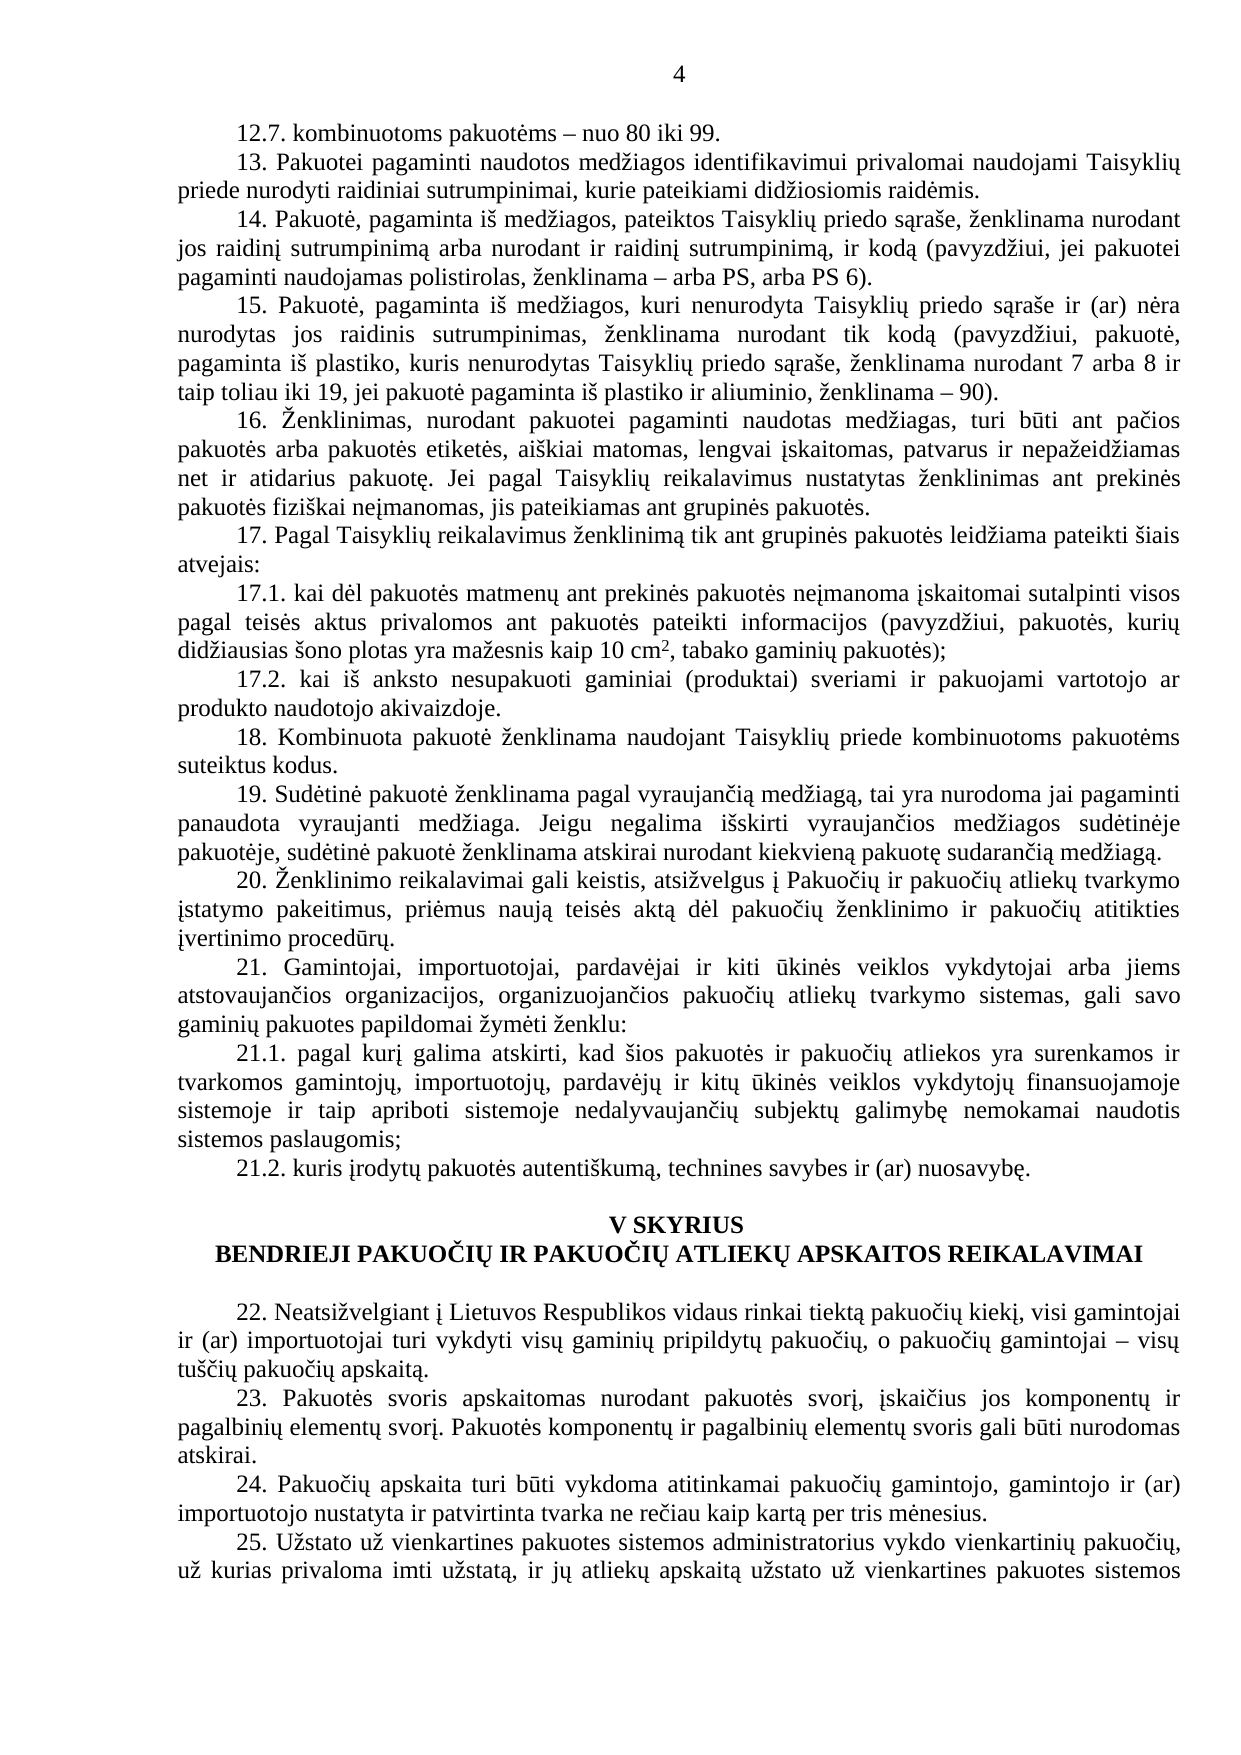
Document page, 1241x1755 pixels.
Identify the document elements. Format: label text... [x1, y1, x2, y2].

text 22. Neatsižvelgiant į Lietuvos Respublikos vidaus rinkai tiektą pakuočių kiekį, visi gamintojai ir (ar) importuotojai turi vykdyti visų gaminių pripildytų pakuočių, o pakuočių gamintojai – visų tuščių pakuočių apskaitą. [177, 1297, 1181, 1383]
text 25. Užstato už vienkartines pakuotes sistemos administratorius vykdo vienkartinių pakuočių, už kurias privaloma imti užstatą, ir jų atliekų apskaitą užstato už vienkartines pakuotes sistemos [177, 1527, 1181, 1584]
text 17. Pagal Taisyklių reikalavimus ženklinimą tik ant grupinės pakuotės leidžiama pateikti šiais atvejais: [177, 521, 1181, 578]
text 21.2. kuris įrodytų pakuotės autentiškumą, technines savybes ir (ar) nuosavybę. [177, 1153, 1181, 1182]
text beNdrieji PAKUOČIŲ ir pakuočių ATLIEKŲ APSKAITos reikalavimai [177, 1239, 1181, 1268]
text 13. Pakuotei pagaminti naudotos medžiagos identifikavimui privalomai naudojami Taisyklių priede nurodyti raidiniai sutrumpinimai, kurie pateikiami didžiosiomis raidėmis. [177, 147, 1181, 204]
text 17.2. kai iš anksto nesupakuoti gaminiai (produktai) sveriami ir pakuojami vartotojo ar produkto naudotojo akivaizdoje. [177, 664, 1181, 722]
text 15. Pakuotė, pagaminta iš medžiagos, kuri nenurodyta Taisyklių priedo sąraše ir (ar) nėra nurodytas jos raidinis sutrumpinimas, ženklinama nurodant tik kodą (pavyzdžiui, pakuotė, pagaminta iš plastiko, kuris nenurodytas Taisyklių priedo sąraše, ženklinama nurodant 7 arba 8 ir taip toliau iki 19, jei pakuotė pagaminta iš plastiko ir aliuminio, ženklinama – 90). [177, 291, 1181, 406]
text 21.1. pagal kurį galima atskirti, kad šios pakuotės ir pakuočių atliekos yra surenkamos ir tvarkomos gamintojų, importuotojų, pardavėjų ir kitų ūkinės veiklos vykdytojų finansuojamoje sistemoje ir taip apriboti sistemoje nedalyvaujančių subjektų galimybę nemokamai naudotis sistemos paslaugomis; [177, 1038, 1181, 1153]
text 12.7. kombinuotoms pakuotėms – nuo 80 iki 99. [177, 118, 1181, 147]
text 16. Ženklinimas, nurodant pakuotei pagaminti naudotas medžiagas, turi būti ant pačios pakuotės arba pakuotės etiketės, aiškiai matomas, lengvai įskaitomas, patvarus ir nepažeidžiamas net ir atidarius pakuotę. Jei pagal Taisyklių reikalavimus nustatytas ženklinimas ant prekinės pakuotės fiziškai neįmanomas, jis pateikiamas ant grupinės pakuotės. [177, 406, 1181, 521]
text V SKYRIUS [177, 1211, 1181, 1239]
text 21. Gamintojai, importuotojai, pardavėjai ir kiti ūkinės veiklos vykdytojai arba jiems atstovaujančios organizacijos, organizuojančios pakuočių atliekų tvarkymo sistemas, gali savo gaminių pakuotes papildomai žymėti ženklu: [177, 952, 1181, 1038]
text 19. Sudėtinė pakuotė ženklinama pagal vyraujančią medžiagą, tai yra nurodoma jai pagaminti panaudota vyraujanti medžiaga. Jeigu negalima išskirti vyraujančios medžiagos sudėtinėje pakuotėje, sudėtinė pakuotė ženklinama atskirai nurodant kiekvieną pakuotę sudarančią medžiagą. [177, 779, 1181, 866]
text 18. Kombinuota pakuotė ženklinama naudojant Taisyklių priede kombinuotoms pakuotėms suteiktus kodus. [177, 722, 1181, 779]
text 17.1. kai dėl pakuotės matmenų ant prekinės pakuotės neįmanoma įskaitomai sutalpinti visos pagal teisės aktus privalomos ant pakuotės pateikti informacijos (pavyzdžiui, pakuotės, kurių didžiausias šono plotas yra mažesnis kaip 10 cm2, tabako gaminių pakuotės); [177, 578, 1181, 664]
text 24. Pakuočių apskaita turi būti vykdoma atitinkamai pakuočių gamintojo, gamintojo ir (ar) importuotojo nustatyta ir patvirtinta tvarka ne rečiau kaip kartą per tris mėnesius. [177, 1469, 1181, 1527]
text 23. Pakuotės svoris apskaitomas nurodant pakuotės svorį, įskaičius jos komponentų ir pagalbinių elementų svorį. Pakuotės komponentų ir pagalbinių elementų svoris gali būti nurodomas atskirai. [177, 1383, 1181, 1469]
text 14. Pakuotė, pagaminta iš medžiagos, pateiktos Taisyklių priedo sąraše, ženklinama nurodant jos raidinį sutrumpinimą arba nurodant ir raidinį sutrumpinimą, ir kodą (pavyzdžiui, jei pakuotei pagaminti naudojamas polistirolas, ženklinama – arba PS, arba PS 6). [177, 204, 1181, 291]
text 20. Ženklinimo reikalavimai gali keistis, atsižvelgus į Pakuočių ir pakuočių atliekų tvarkymo įstatymo pakeitimus, priėmus naują teisės aktą dėl pakuočių ženklinimo ir pakuočių atitikties įvertinimo procedūrų. [177, 866, 1181, 952]
